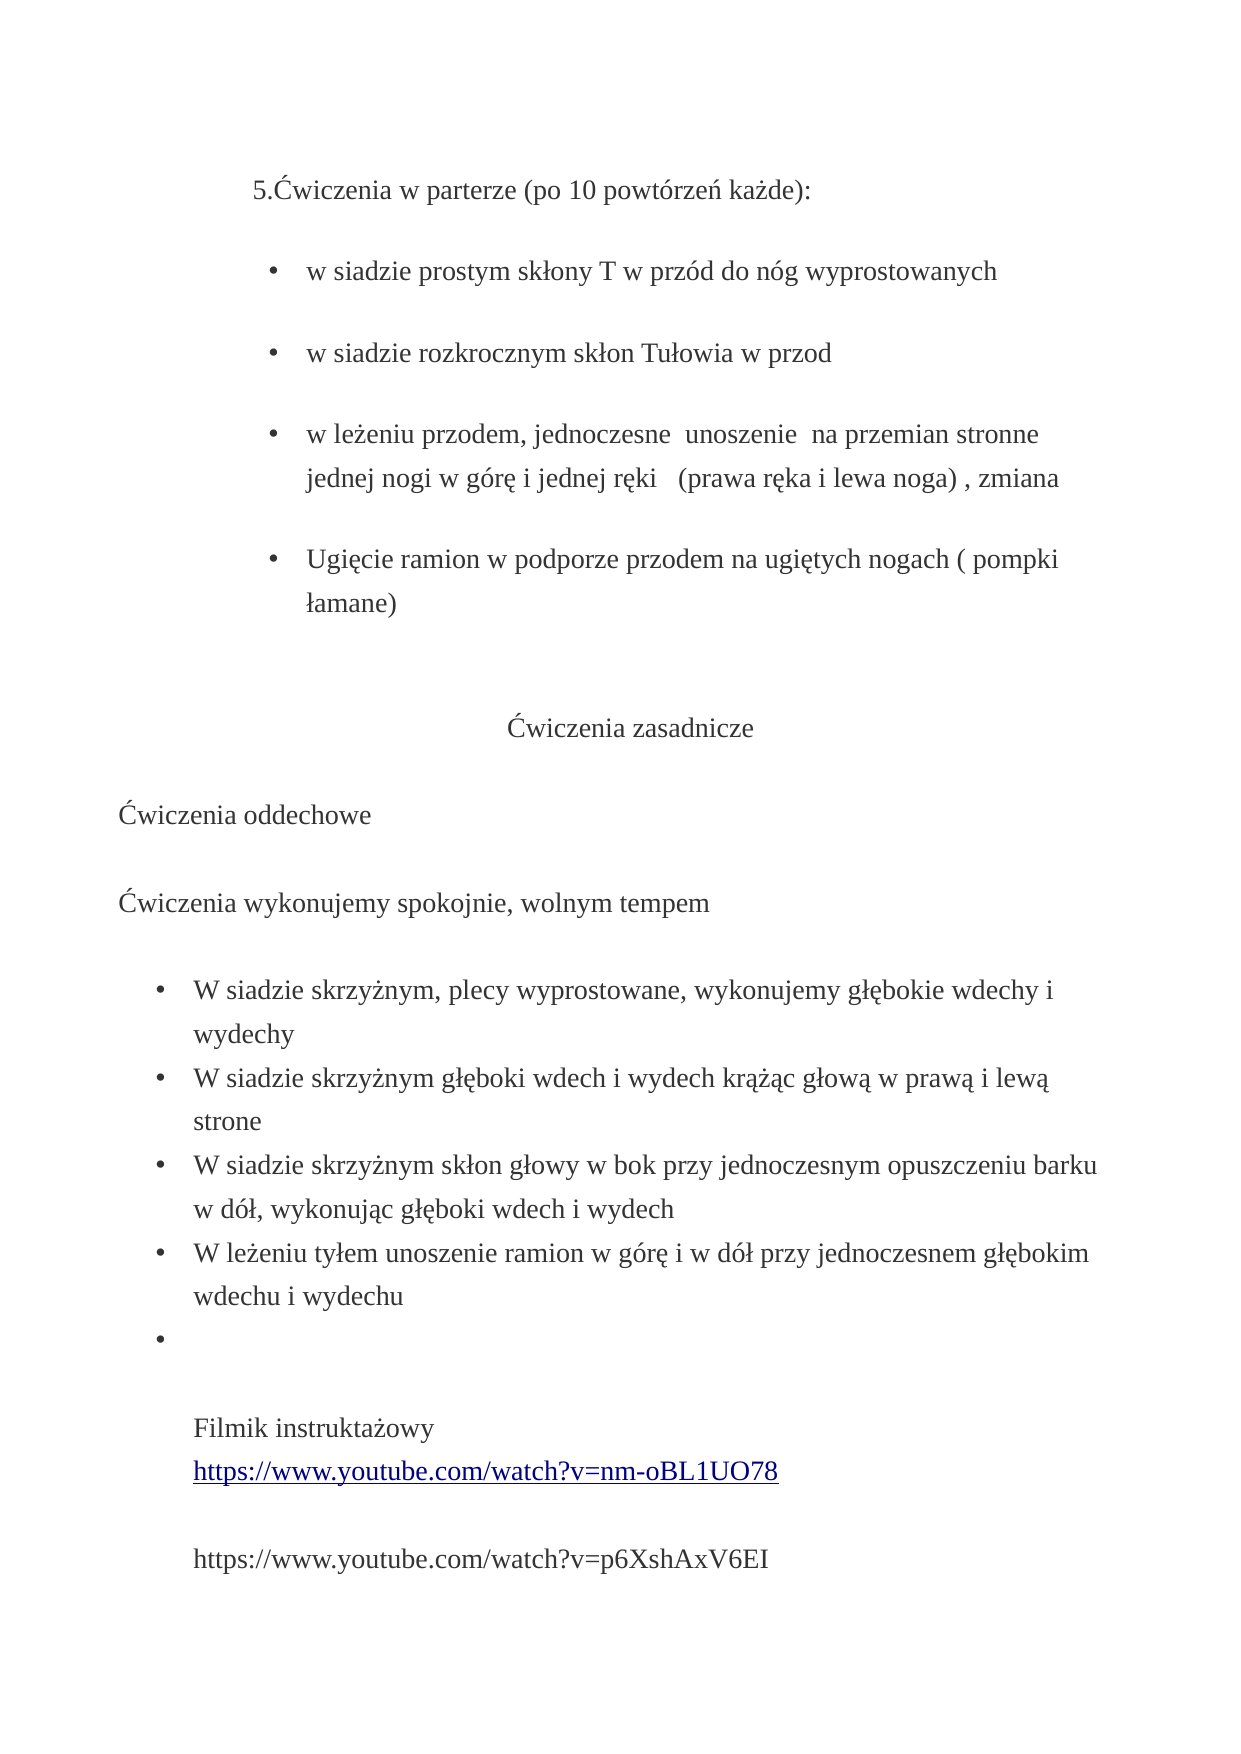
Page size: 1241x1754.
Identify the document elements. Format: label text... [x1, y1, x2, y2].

list https://www.youtube.com/watch?v=p6XshAxV6EI [156, 1531, 1122, 1574]
text Ćwiczenia zasadnicze [118, 699, 1122, 743]
list W leżeniu tyłem unoszenie ramion w górę i w dół przy jednoczesnem głębokim wdechu i wydechu [156, 1224, 1122, 1312]
list W siadzie skrzyżnym, plecy wyprostowane, wykonujemy głębokie wdechy i wydechy [156, 962, 1122, 1049]
list w siadzie rozkrocznym skłon Tułowia w przod [269, 324, 1122, 368]
list w siadzie prostym skłony T w przód do nóg wyprostowanych [269, 243, 1122, 287]
text Ćwiczenia wykonujemy spokojnie, wolnym tempem [118, 874, 1122, 918]
list Ugięcie ramion w podporze przodem na ugiętych nogach ( pompki łamane) [269, 531, 1122, 618]
list 5.Ćwiczenia w parterze (po 10 powtórzeń każde): [252, 162, 1122, 206]
list w leżeniu przodem, jednoczesne unoszenie na przemian stronne jednej nogi w górę i jednej ręki (prawa ręka i lewa noga) , zmiana [269, 406, 1122, 493]
list https://www.youtube.com/watch?v=nm-oBL1UO78 [156, 1443, 1122, 1487]
list W siadzie skrzyżnym głęboki wdech i wydech krążąc głową w prawą i lewą strone [156, 1049, 1122, 1137]
list W siadzie skrzyżnym skłon głowy w bok przy jednoczesnym opuszczeniu barku w dół, wykonując głęboki wdech i wydech [156, 1137, 1122, 1224]
list Filmik instruktażowy [156, 1399, 1122, 1443]
text Ćwiczenia oddechowe [118, 787, 1122, 831]
